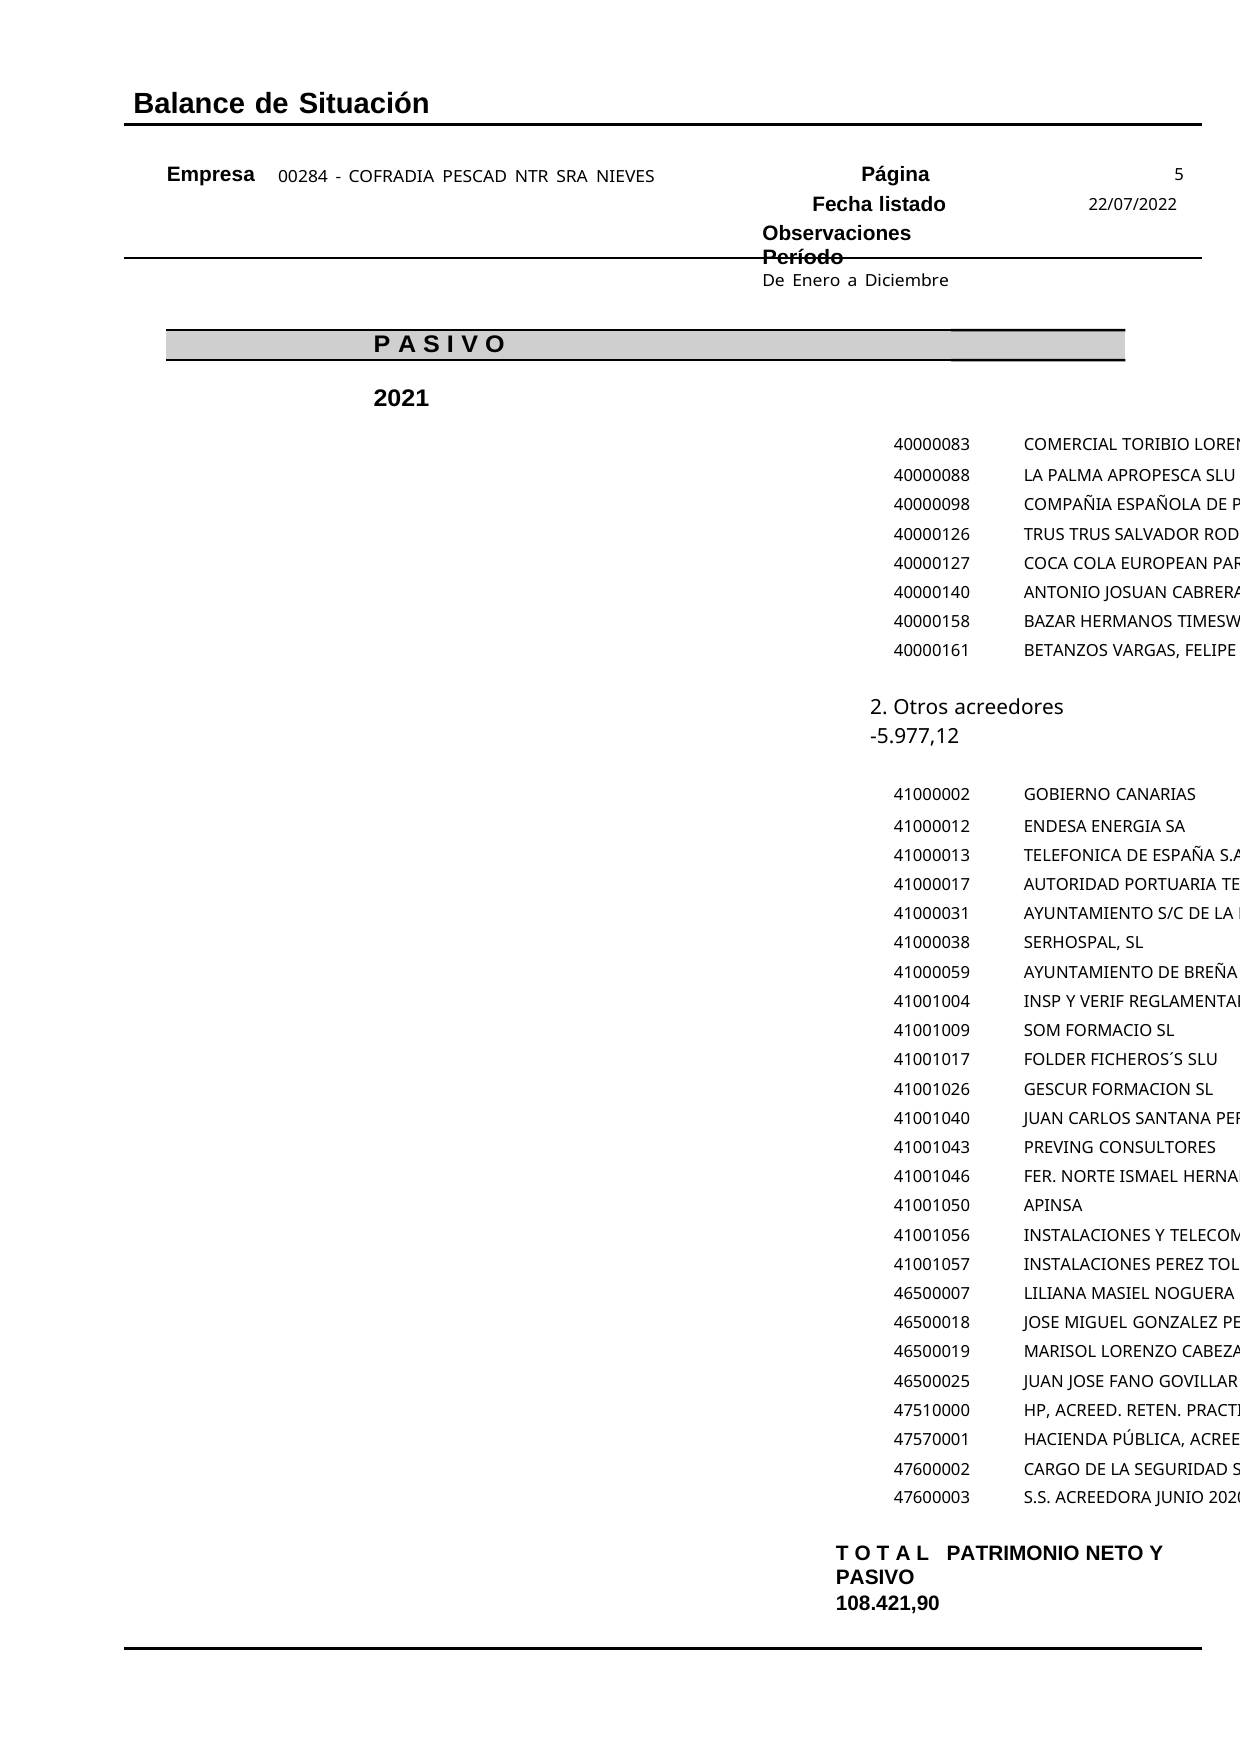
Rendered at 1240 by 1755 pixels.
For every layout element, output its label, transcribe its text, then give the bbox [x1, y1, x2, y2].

table_cell 40000127 [889, 549, 996, 578]
table_cell 41001017 [889, 1045, 996, 1074]
table_cell JUAN JOSE FANO GOVILLAR [996, 1366, 1240, 1396]
text Página 5 [861, 162, 1196, 187]
table_cell HACIENDA PÚBLICA, ACREED. IGIC [996, 1425, 1240, 1454]
table_cell ANTONIO JOSUAN CABRERA ACOST [996, 578, 1240, 607]
table_cell BETANZOS VARGAS, FELIPE MANUEL [996, 636, 1240, 662]
table_cell COCA COLA EUROPEAN PARTNERS IB [996, 549, 1240, 578]
table_cell TELEFONICA DE ESPAÑA S.A.U. [996, 841, 1240, 870]
text Fecha listado 22/07/2022 [812, 192, 1196, 216]
table_cell AYUNTAMIENTO S/C DE LA PALMA [996, 899, 1240, 928]
table_cell 41001043 [889, 1133, 996, 1162]
table_cell 46500007 [889, 1279, 996, 1308]
table_cell LA PALMA APROPESCA SLU [996, 461, 1240, 490]
table_header 41000002 [889, 785, 996, 811]
table_cell INSP Y VERIF REGLAMENTARIAS SL [996, 987, 1240, 1016]
table_cell LILIANA MASIEL NOGUERA PEREZ [996, 1279, 1240, 1308]
table_cell AYUNTAMIENTO DE BREÑA ALTA [996, 957, 1240, 987]
text Observaciones Período De Enero a Diciembre [762, 259, 1196, 293]
table_cell 40000161 [889, 636, 996, 662]
table_cell COMPAÑIA ESPAÑOLA DE PETROLEO [996, 490, 1240, 519]
table_cell 41001057 [889, 1249, 996, 1279]
table_cell 46500025 [889, 1366, 996, 1396]
table_cell 41001004 [889, 987, 996, 1016]
table_cell 40000088 [889, 461, 996, 490]
text 00284 - COFRADIA PESCAD NTR SRA NIEVES [278, 164, 684, 187]
table_cell INSTALACIONES PEREZ TOLEDO SC [996, 1249, 1240, 1279]
table_cell ENDESA ENERGIA SA [996, 811, 1240, 841]
table_cell 46500018 [889, 1308, 996, 1337]
table_cell 41001026 [889, 1074, 996, 1103]
table_cell 47570001 [889, 1425, 996, 1454]
table_header COMERCIAL TORIBIO LORENZO SL [996, 435, 1240, 461]
subtitle T O T A L PATRIMONIO NETO Y PASIVO 108.421,90 [836, 1541, 1196, 1615]
table_cell 41001050 [889, 1191, 996, 1220]
table_cell AUTORIDAD PORTUARIA TENERIFE [996, 870, 1240, 899]
table_cell 41001046 [889, 1162, 996, 1191]
table_header 40000083 [889, 435, 996, 461]
table_header GOBIERNO CANARIAS [996, 785, 1240, 811]
table_cell 40000126 [889, 519, 996, 549]
table_cell PREVING CONSULTORES [996, 1133, 1240, 1162]
table_cell 41001056 [889, 1220, 996, 1249]
table_cell 41001040 [889, 1104, 996, 1133]
table_cell 47510000 [889, 1396, 996, 1425]
table_cell APINSA [996, 1191, 1240, 1220]
table_cell JOSE MIGUEL GONZALEZ PEREZ [996, 1308, 1240, 1337]
table_cell SOM FORMACIO SL [996, 1016, 1240, 1045]
table_cell 40000098 [889, 490, 996, 519]
table_cell CARGO DE LA SEGURIDAD SOCIAL [996, 1454, 1240, 1483]
table_cell 47600003 [889, 1483, 996, 1509]
text 2. Otros acreedores -5.977,12 [870, 692, 1196, 749]
table_cell 41000012 [889, 811, 996, 841]
table_cell S.S. ACREEDORA JUNIO 2020 [996, 1483, 1240, 1509]
table_cell GESCUR FORMACION SL [996, 1074, 1240, 1103]
table_cell FER. NORTE ISMAEL HERNANDEZ FE [996, 1162, 1240, 1191]
table_cell 47600002 [889, 1454, 996, 1483]
table_cell 46500019 [889, 1337, 996, 1366]
table_cell 41000017 [889, 870, 996, 899]
table_cell 41000059 [889, 957, 996, 987]
table_cell 41000013 [889, 841, 996, 870]
table_cell 41000031 [889, 899, 996, 928]
table_cell HP, ACREED. RETEN. PRACTICADAS [996, 1396, 1240, 1425]
table_cell 40000158 [889, 607, 996, 636]
table_cell FOLDER FICHEROS´S SLU [996, 1045, 1240, 1074]
table_cell 40000140 [889, 578, 996, 607]
table_cell MARISOL LORENZO CABEZA [996, 1337, 1240, 1366]
text Observaciones Período De Enero a Diciembre [762, 221, 1196, 257]
subtitle Empresa [167, 162, 256, 186]
table_cell SERHOSPAL, SL [996, 928, 1240, 957]
table_cell INSTALACIONES Y TELECOM.ELECTR [996, 1220, 1240, 1249]
table_cell BAZAR HERMANOS TIMESWAY SL [996, 607, 1240, 636]
table_cell 41001009 [889, 1016, 996, 1045]
table_cell TRUS TRUS SALVADOR RODRIGUEZ [996, 519, 1240, 549]
table_cell 41000038 [889, 928, 996, 957]
table_cell JUAN CARLOS SANTANA PEREZ [996, 1104, 1240, 1133]
